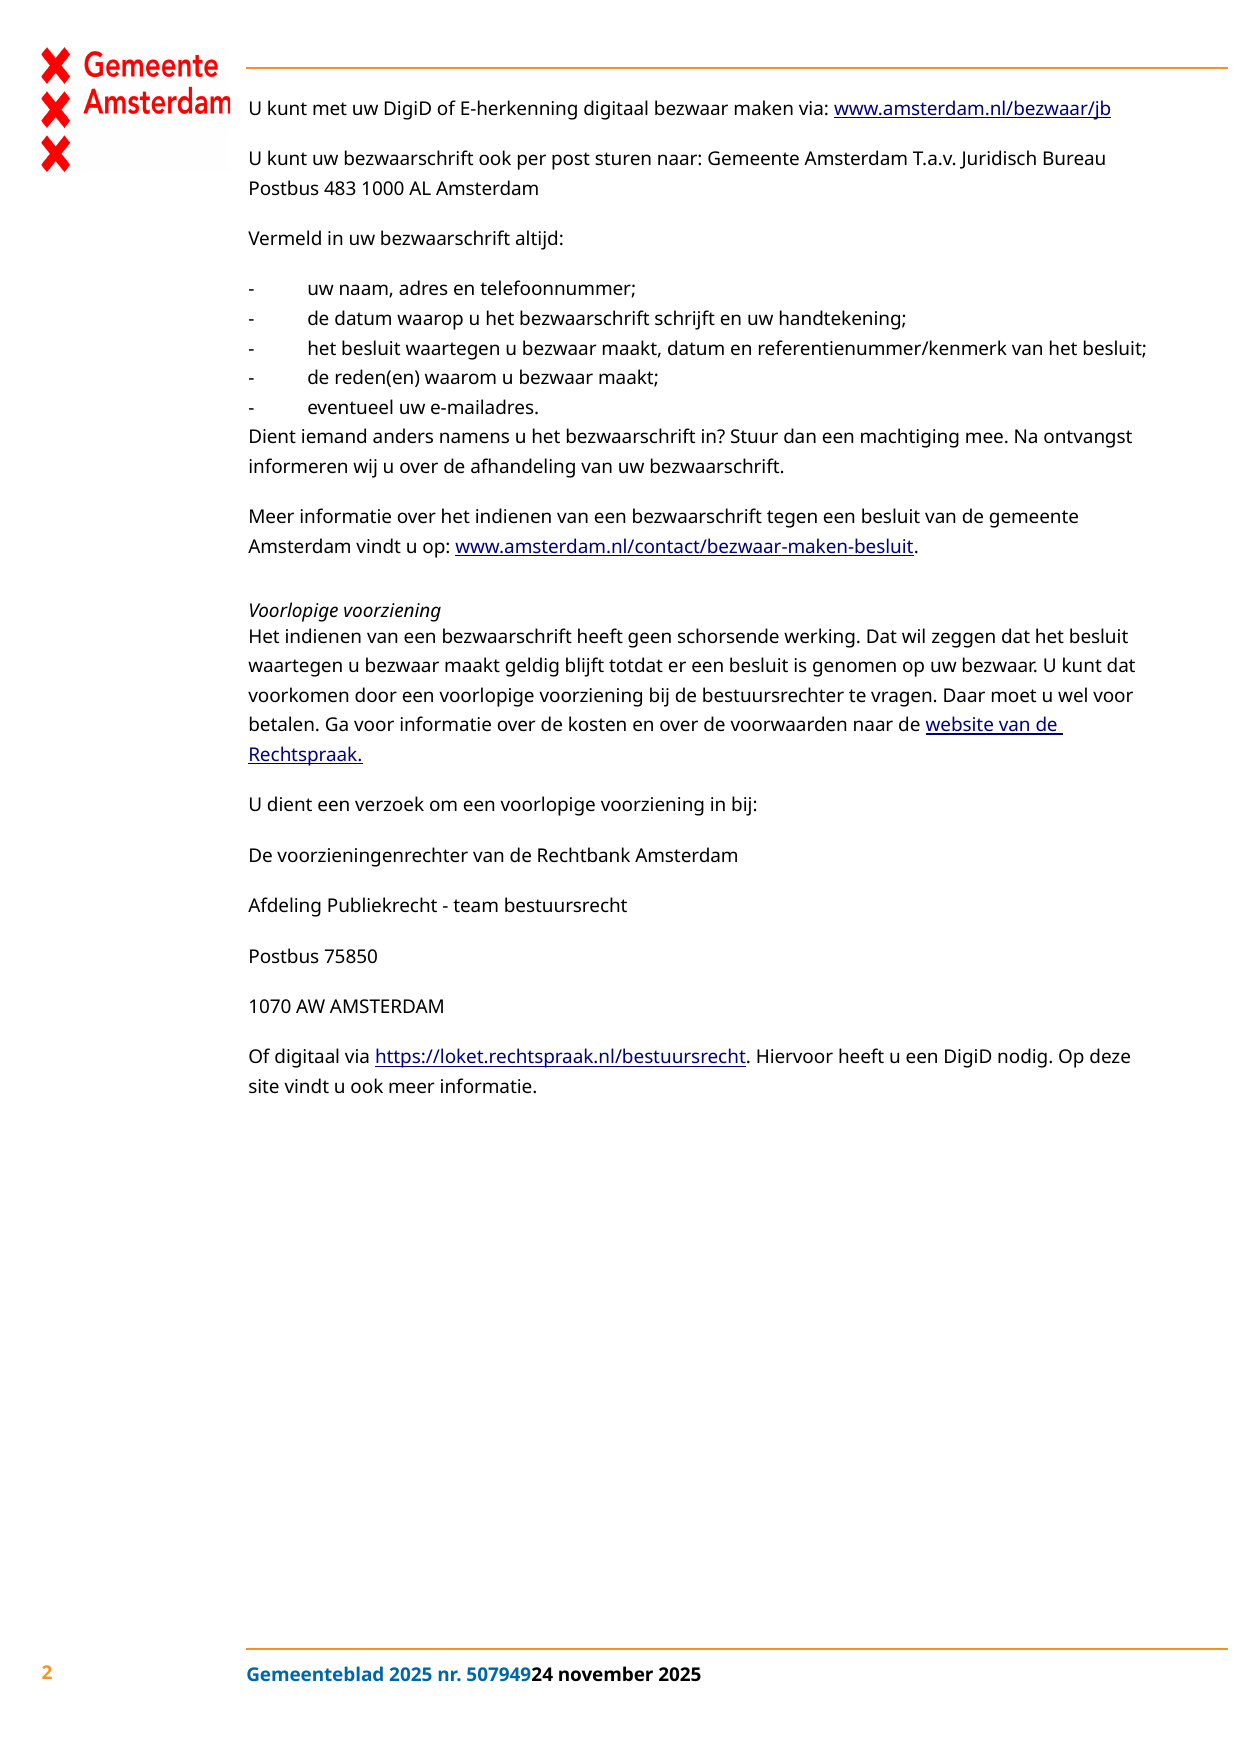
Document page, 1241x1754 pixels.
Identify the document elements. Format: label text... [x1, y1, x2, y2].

text Dient iemand anders namens u het bezwaarschrift in? Stuur dan een machtiging mee. Na ontvangst informeren wij u over de afhandeling van uw bezwaarschrift. [248, 423, 1152, 479]
text Voorlopige voorziening [248, 597, 1152, 623]
text Postbus 75850 [248, 943, 1152, 968]
list uw naam, adres en telefoonnummer; [248, 276, 1152, 301]
text Meer informatie over het indienen van een bezwaarschrift tegen een besluit van de gemeente Amsterdam vindt u op: www.amsterdam.nl/contact/bezwaar-maken-besluit. [248, 503, 1152, 559]
list de reden(en) waarom u bezwaar maakt; [248, 364, 1152, 390]
text Het indienen van een bezwaarschrift heeft geen schorsende werking. Dat wil zeggen dat het besluit waartegen u bezwaar maakt geldig blijft totdat er een besluit is genomen op uw bezwaar. U kunt dat voorkomen door een voorlopige voorziening bij de bestuursrechter te vragen. Daar moet u wel voor betalen. Ga voor informatie over de kosten en over de voorwaarden naar de website van de Rechtspraak. [248, 623, 1152, 767]
text Vermeld in uw bezwaarschrift altijd: [248, 225, 1152, 251]
text U kunt met uw DigiD of E-herkenning digitaal bezwaar maken via: www.amsterdam.nl/bezwaar/jb [248, 95, 1152, 121]
list de datum waarop u het bezwaarschrift schrijft en uw handtekening; [248, 305, 1152, 331]
text De voorzieningenrechter van de Rechtbank Amsterdam [248, 842, 1152, 868]
text Afdeling Publiekrecht - team bestuursrecht [248, 892, 1152, 918]
text Of digitaal via https://loket.rechtspraak.nl/bestuursrecht. Hiervoor heeft u een DigiD nodig. Op deze site vindt u ook meer informatie. [248, 1044, 1152, 1099]
list het besluit waartegen u bezwaar maakt, datum en referentienummer/kenmerk van het besluit; [248, 335, 1152, 361]
text U dient een verzoek om een voorlopige voorziening in bij: [248, 792, 1152, 817]
list eventueel uw e-mailadres. [248, 394, 1152, 420]
text 1070 AW AMSTERDAM [248, 993, 1152, 1019]
text U kunt uw bezwaarschrift ook per post sturen naar: Gemeente Amsterdam T.a.v. Juridisch Bureau Postbus 483 1000 AL Amsterdam [248, 145, 1152, 201]
picture [41, 47, 231, 172]
